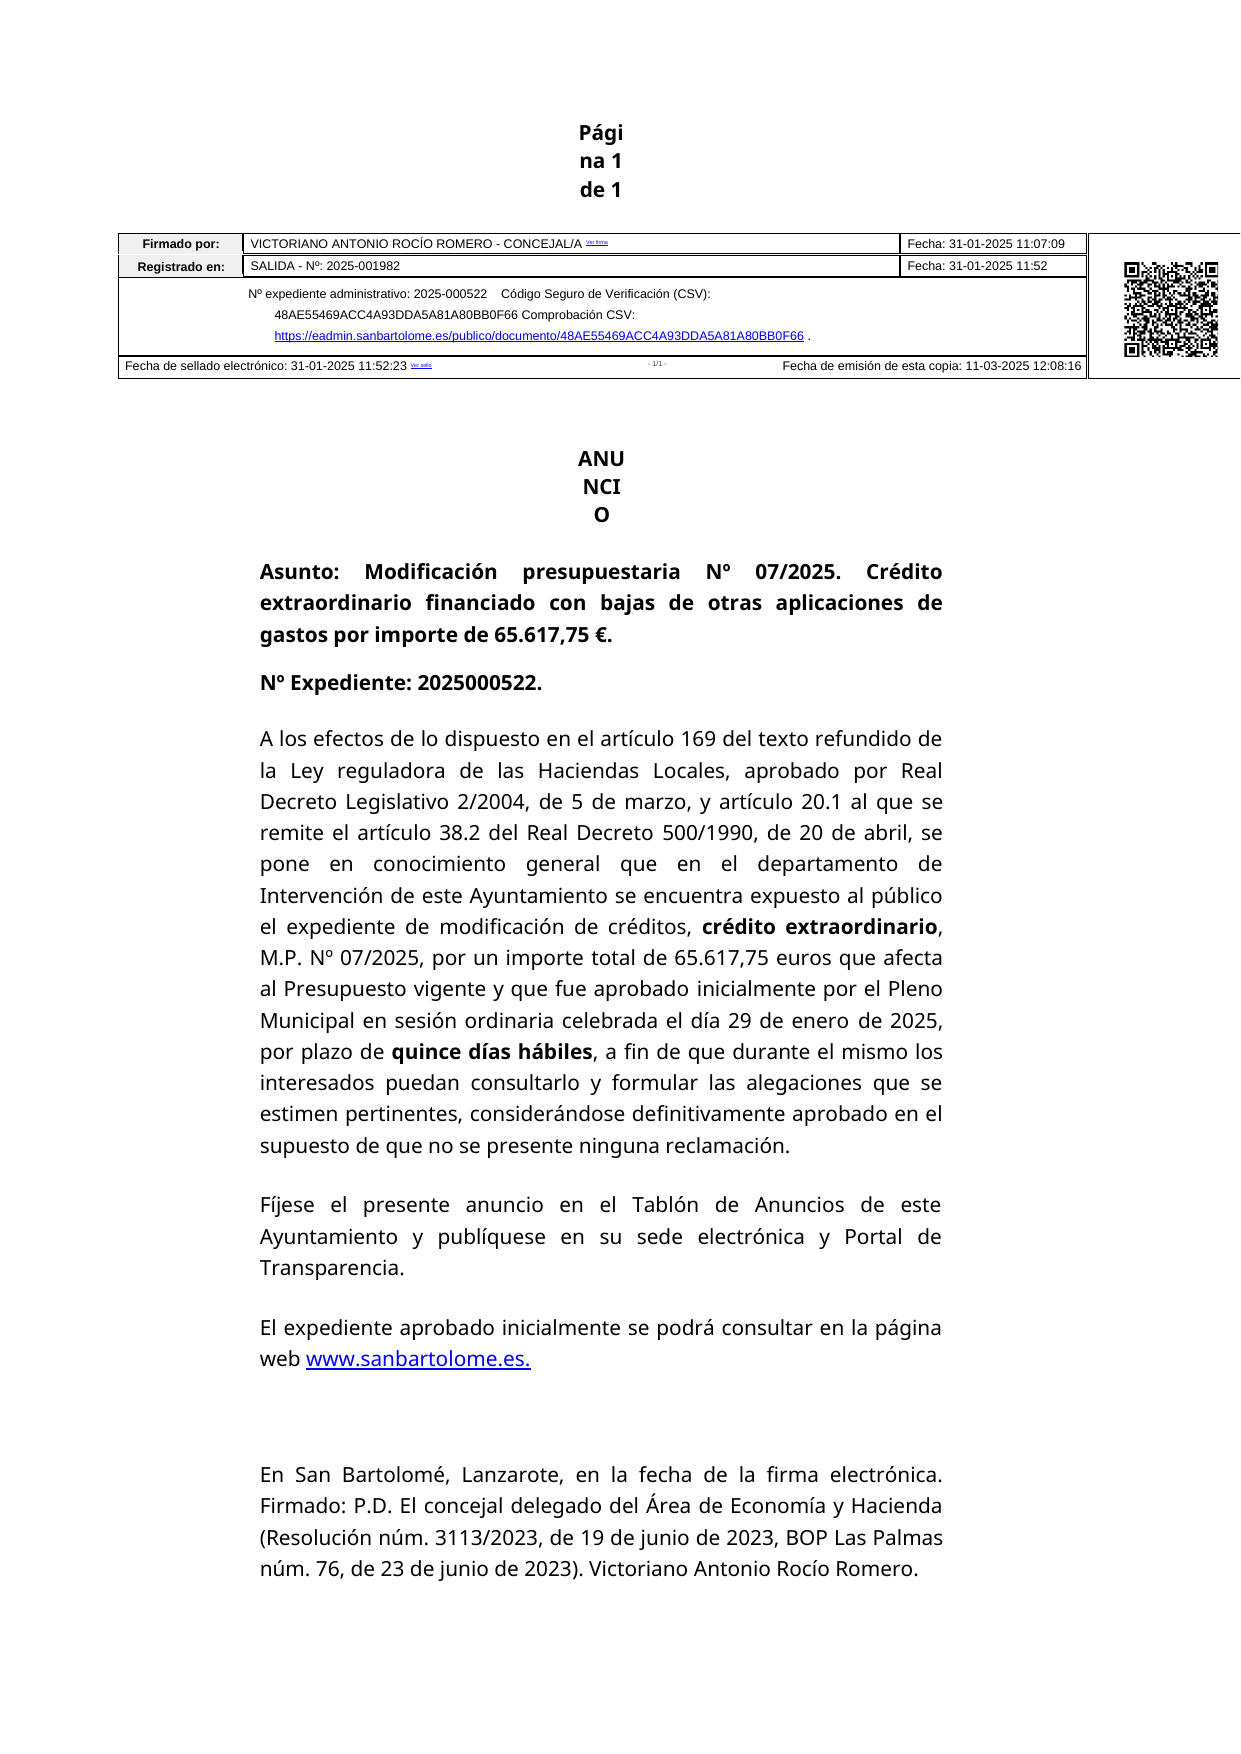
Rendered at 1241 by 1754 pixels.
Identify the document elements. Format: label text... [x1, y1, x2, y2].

text El expediente aprobado inicialmente se podrá consultar en la página web www.sanbartolome.es. [259, 1313, 943, 1373]
text Fíjese el presente anuncio en el Tablón de Anuncios de este Ayuntamiento y publíquese en su sede electrónica y Portal de Transparencia. [259, 1191, 943, 1282]
table_cell Fecha: 31-01-2025 11:52 [901, 256, 1086, 276]
text A los efectos de lo dispuesto en el artículo 169 del texto refundido de la Ley reguladora de las Haciendas Locales, aprobado por Real Decreto Legislativo 2/2004, de 5 de marzo, y artículo 20.1 al que se remite el artículo 38.2 del Real Decreto 500/1990, de 20 de abril, se pone en conocimiento general que en el departamento de Intervención de este Ayuntamiento se encuentra expuesto al público el expediente de modificación de créditos, crédito extraordinario, M.P. Nº 07/2025, por un importe total de 65.617,75 euros que afecta al Presupuesto vigente y que fue aprobado inicialmente por el Pleno Municipal en sesión ordinaria celebrada el día 29 de enero de 2025, por plazo de quince días hábiles, a fin de que durante el mismo los interesados puedan consultarlo y formular las alegaciones que se estimen pertinentes, considerándose definitivamente aprobado en el supuesto de que no se presente ninguna reclamación. [259, 724, 943, 1159]
table_cell Fecha de sellado electrónico: 31-01-2025 11:52:23 Ver sello - 1/1 - Fecha de emisión de esta copia: 11-03-2025 12:08:16 [119, 357, 1086, 378]
table_cell SALIDA - Nº: 2025-001982 [244, 256, 899, 276]
text Página 1 de 1 [576, 118, 625, 203]
table_header Fecha: 31-01-2025 11:07:09 [901, 234, 1086, 253]
text En San Bartolomé, Lanzarote, en la fecha de la firma electrónica. Firmado: P.D. El concejal delegado del Área de Economía y Hacienda (Resolución núm. 3113/2023, de 19 de junio de 2023, BOP Las Palmas núm. 76, de 23 de junio de 2023). Victoriano Antonio Rocío Romero. [259, 1460, 943, 1582]
table_cell Nº expediente administrativo: 2025-000522 Código Seguro de Verificación (CSV): 48AE55469ACC4A93DDA5A81A80BB0F66 Comprobación CSV: https://eadmin.sanbartolome.es/publico/documento/48AE55469ACC4A93DDA5A81A80BB0F66 . [119, 278, 1086, 355]
text Nº Expediente: 2025000522. [259, 668, 1122, 696]
text Asunto: Modificación presupuestaria Nº 07/2025. Crédito extraordinario financiado con bajas de otras aplicaciones de gastos por importe de 65.617,75 €. [259, 557, 943, 648]
table_cell Registrado en: [119, 258, 242, 274]
table_header VICTORIANO ANTONIO ROCÍO ROMERO - CONCEJAL/A Ver firma [244, 234, 899, 253]
table_header Firmado por: [119, 234, 242, 251]
table_header [1089, 234, 1240, 378]
text ANUNCIO [577, 444, 626, 529]
